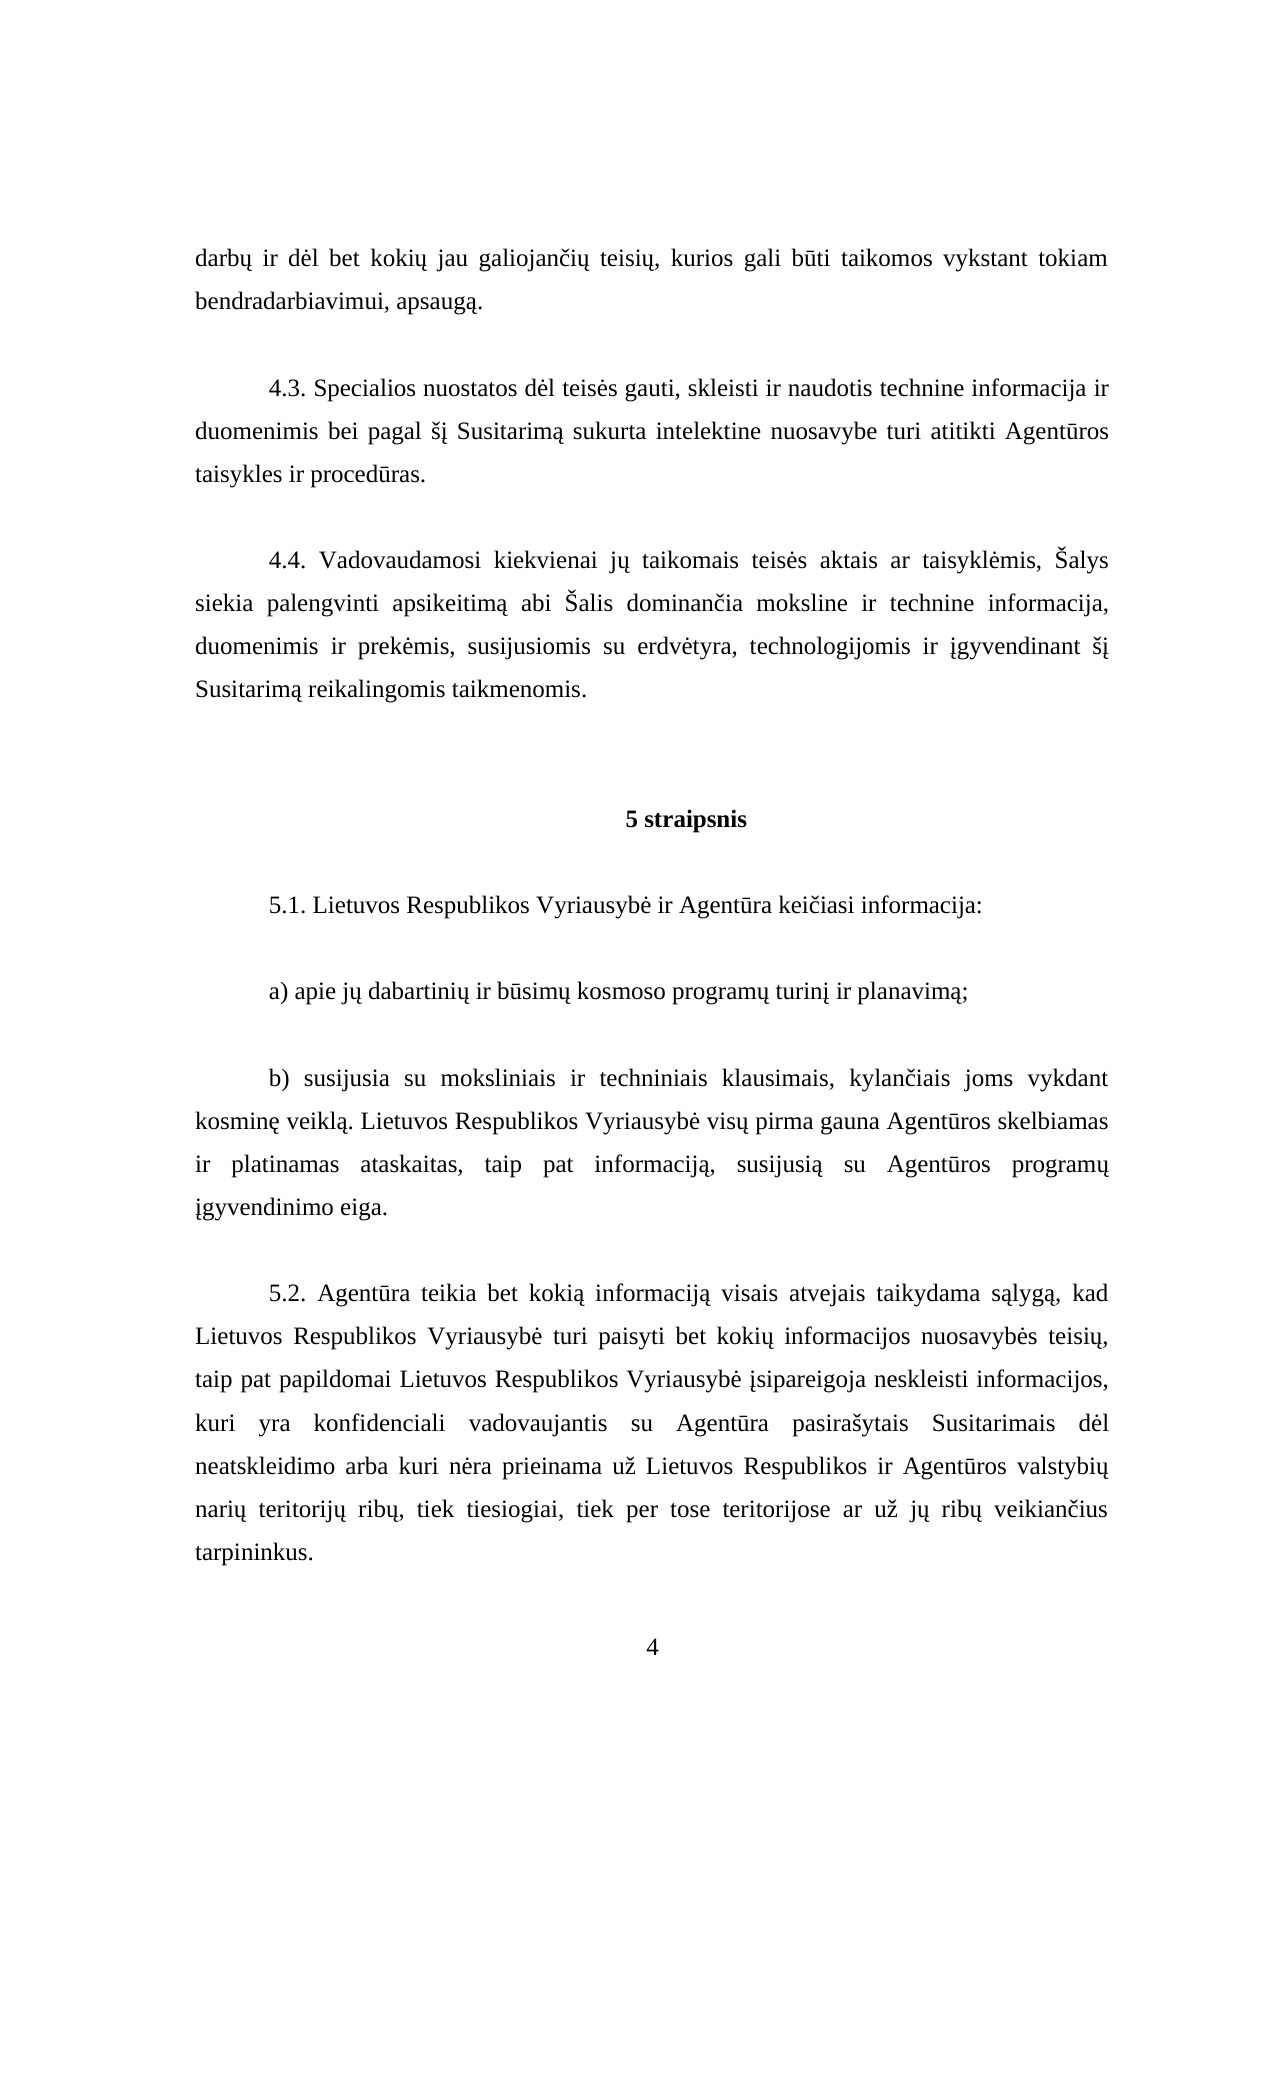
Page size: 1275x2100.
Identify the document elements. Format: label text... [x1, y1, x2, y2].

text 5.2. Agentūra teikia bet kokią informaciją visais atvejais taikydama sąlygą, kad Lietuvos Respublikos Vyriausybė turi paisyti bet kokių informacijos nuosavybės teisių, taip pat papildomai Lietuvos Respublikos Vyriausybė įsipareigoja neskleisti informacijos, kuri yra konfidenciali vadovaujantis su Agentūra pasirašytais Susitarimais dėl neatskleidimo arba kuri nėra prieinama už Lietuvos Respublikos ir Agentūros valstybių narių teritorijų ribų, tiek tiesiogiai, tiek per tose teritorijose ar už jų ribų veikiančius tarpininkus. [195, 1278, 1109, 1566]
text 4.3. Specialios nuostatos dėl teisės gauti, skleisti ir naudotis technine informacija ir duomenimis bei pagal šį Susitarimą sukurta intelektine nuosavybe turi atitikti Agentūros taisykles ir procedūras. [195, 373, 1109, 488]
text b) susijusia su moksliniais ir techniniais klausimais, kylančiais joms vykdant kosminę veiklą. Lietuvos Respublikos Vyriausybė visų pirma gauna Agentūros skelbiamas ir platinamas ataskaitas, taip pat informaciją, susijusią su Agentūros programų įgyvendinimo eiga. [195, 1063, 1109, 1221]
text 4.4. Vadovaudamosi kiekvienai jų taikomais teisės aktais ar taisyklėmis, Šalys siekia palengvinti apsikeitimą abi Šalis dominančia moksline ir technine informacija, duomenimis ir prekėmis, susijusiomis su erdvėtyra, technologijomis ir įgyvendinant šį Susitarimą reikalingomis taikmenomis. [195, 545, 1109, 703]
text darbų ir dėl bet kokių jau galiojančių teisių, kurios gali būti taikomos vykstant tokiam bendradarbiavimui, apsaugą. [195, 243, 1109, 315]
text 5.1. Lietuvos Respublikos Vyriausybė ir Agentūra keičiasi informacija: [195, 890, 1109, 919]
text 5 straipsnis [195, 804, 1109, 833]
text a) apie jų dabartinių ir būsimų kosmoso programų turinį ir planavimą; [195, 976, 1109, 1005]
